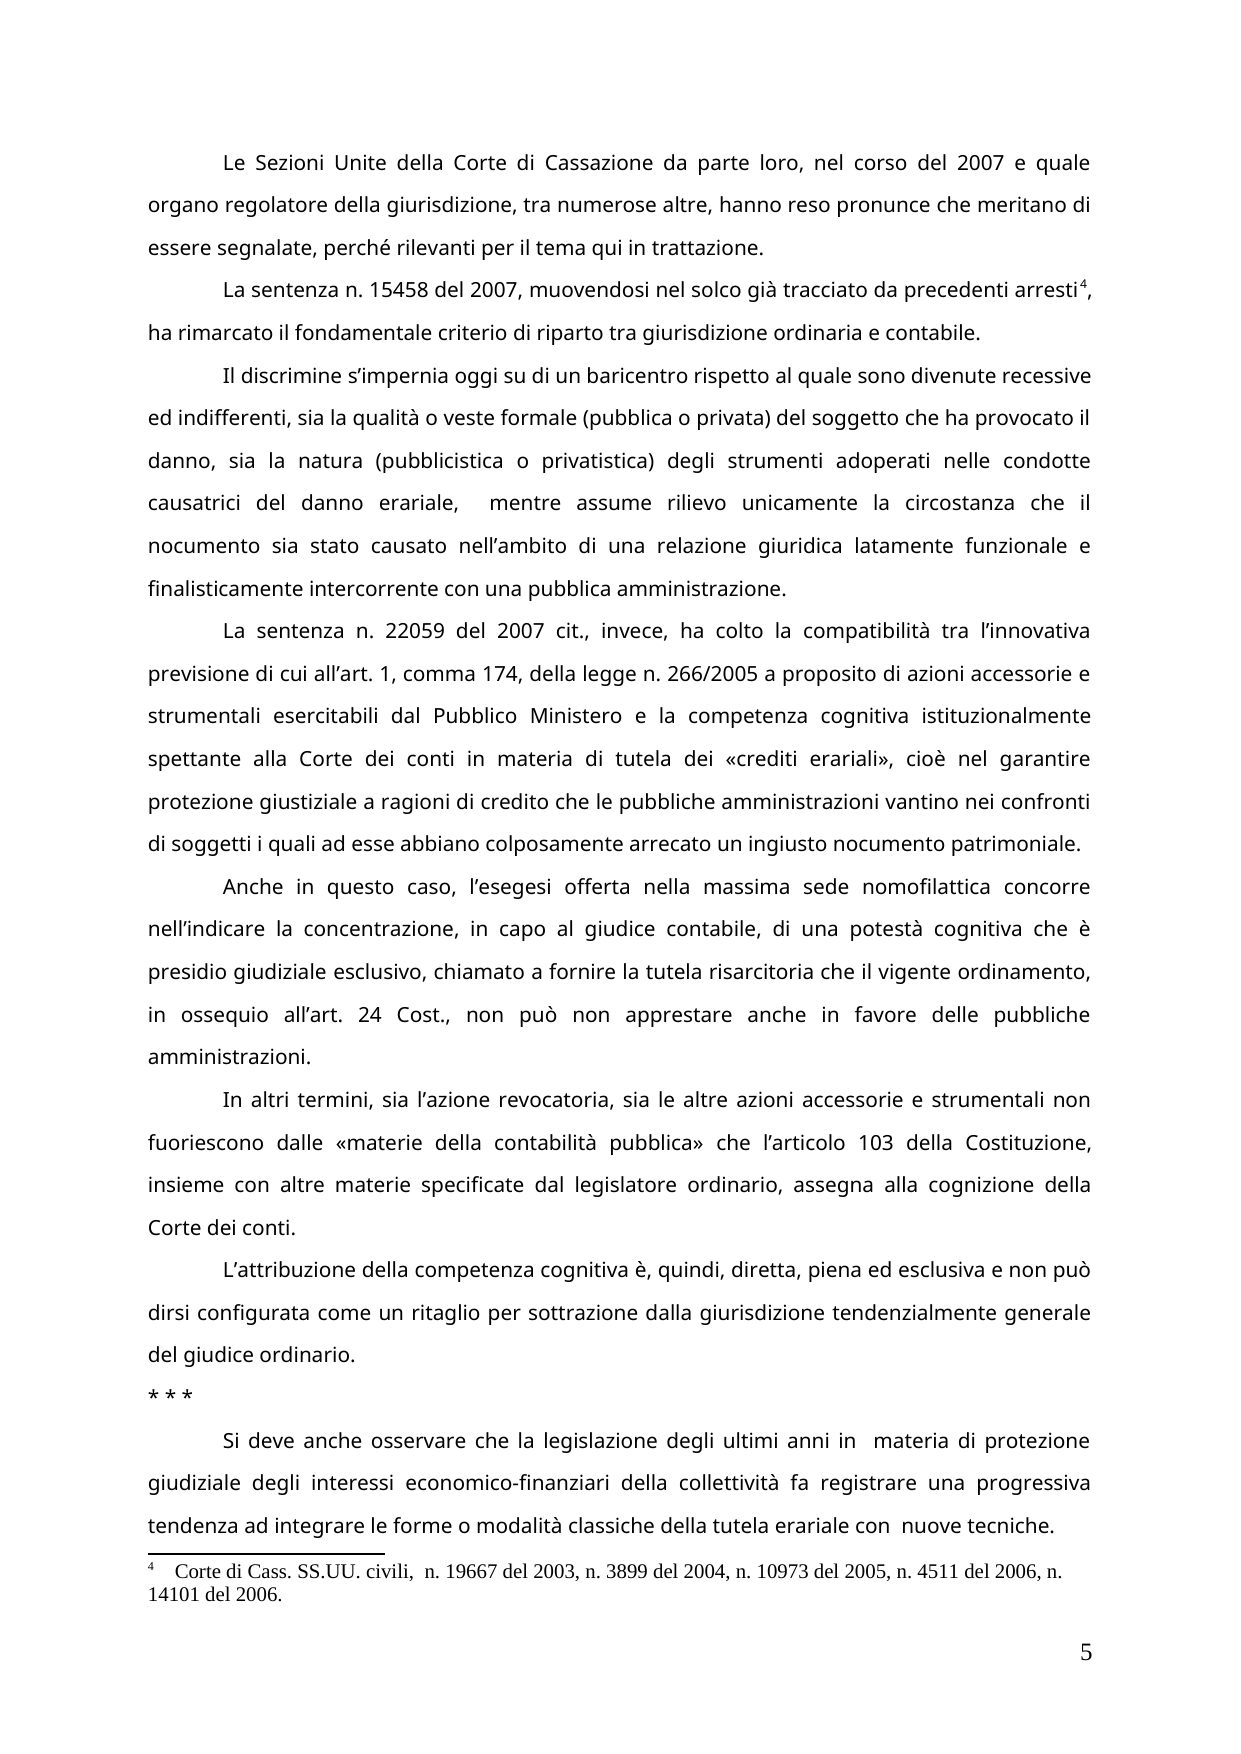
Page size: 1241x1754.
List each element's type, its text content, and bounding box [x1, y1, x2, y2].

text Le Sezioni Unite della Corte di Cassazione da parte loro, nel corso del 2007 e quale organo regolatore della giurisdizione, tra numerose altre, hanno reso pronunce che meritano di essere segnalate, perché rilevanti per il tema qui in trattazione. [148, 148, 1092, 261]
text Il discrimine s’impernia oggi su di un baricentro rispetto al quale sono divenute recessive ed indifferenti, sia la qualità o veste formale (pubblica o privata) del soggetto che ha provocato il danno, sia la natura (pubblicistica o privatistica) degli strumenti adoperati nelle condotte causatrici del danno erariale, mentre assume rilievo unicamente la circostanza che il nocumento sia stato causato nell’ambito di una relazione giuridica latamente funzionale e finalisticamente intercorrente con una pubblica amministrazione. [148, 361, 1092, 602]
text Anche in questo caso, l’esegesi offerta nella massima sede nomofilattica concorre nell’indicare la concentrazione, in capo al giudice contabile, di una potestà cognitiva che è presidio giudiziale esclusivo, chiamato a fornire la tutela risarcitoria che il vigente ordinamento, in ossequio all’art. 24 Cost., non può non apprestare anche in favore delle pubbliche amministrazioni. [148, 872, 1092, 1071]
text Corte di Cass. SS.UU. civili, n. 19667 del 2003, n. 3899 del 2004, n. 10973 del 2005, n. 4511 del 2006, n. 14101 del 2006. [148, 1560, 1092, 1606]
text La sentenza n. 15458 del 2007, muovendosi nel solco già tracciato da precedenti arresti, ha rimarcato il fondamentale criterio di riparto tra giurisdizione ordinaria e contabile. [148, 276, 1092, 347]
text * * * [148, 1383, 1092, 1412]
text In altri termini, sia l’azione revocatoria, sia le altre azioni accessorie e strumentali non fuoriescono dalle «materie della contabilità pubblica» che l’articolo 103 della Costituzione, insieme con altre materie specificate dal legislatore ordinario, assegna alla cognizione della Corte dei conti. [148, 1085, 1092, 1241]
text La sentenza n. 22059 del 2007 cit., invece, ha colto la compatibilità tra l’innovativa previsione di cui all’art. 1, comma 174, della legge n. 266/2005 a proposito di azioni accessorie e strumentali esercitabili dal Pubblico Ministero e la competenza cognitiva istituzionalmente spettante alla Corte dei conti in materia di tutela dei «crediti erariali», cioè nel garantire protezione giustiziale a ragioni di credito che le pubbliche amministrazioni vantino nei confronti di soggetti i quali ad esse abbiano colposamente arrecato un ingiusto nocumento patrimoniale. [148, 616, 1092, 858]
text Si deve anche osservare che la legislazione degli ultimi anni in materia di protezione giudiziale degli interessi economico-finanziari della collettività fa registrare una progressiva tendenza ad integrare le forme o modalità classiche della tutela erariale con nuove tecniche. [148, 1426, 1092, 1539]
text L’attribuzione della competenza cognitiva è, quindi, diretta, piena ed esclusiva e non può dirsi configurata come un ritaglio per sottrazione dalla giurisdizione tendenzialmente generale del giudice ordinario. [148, 1255, 1092, 1369]
